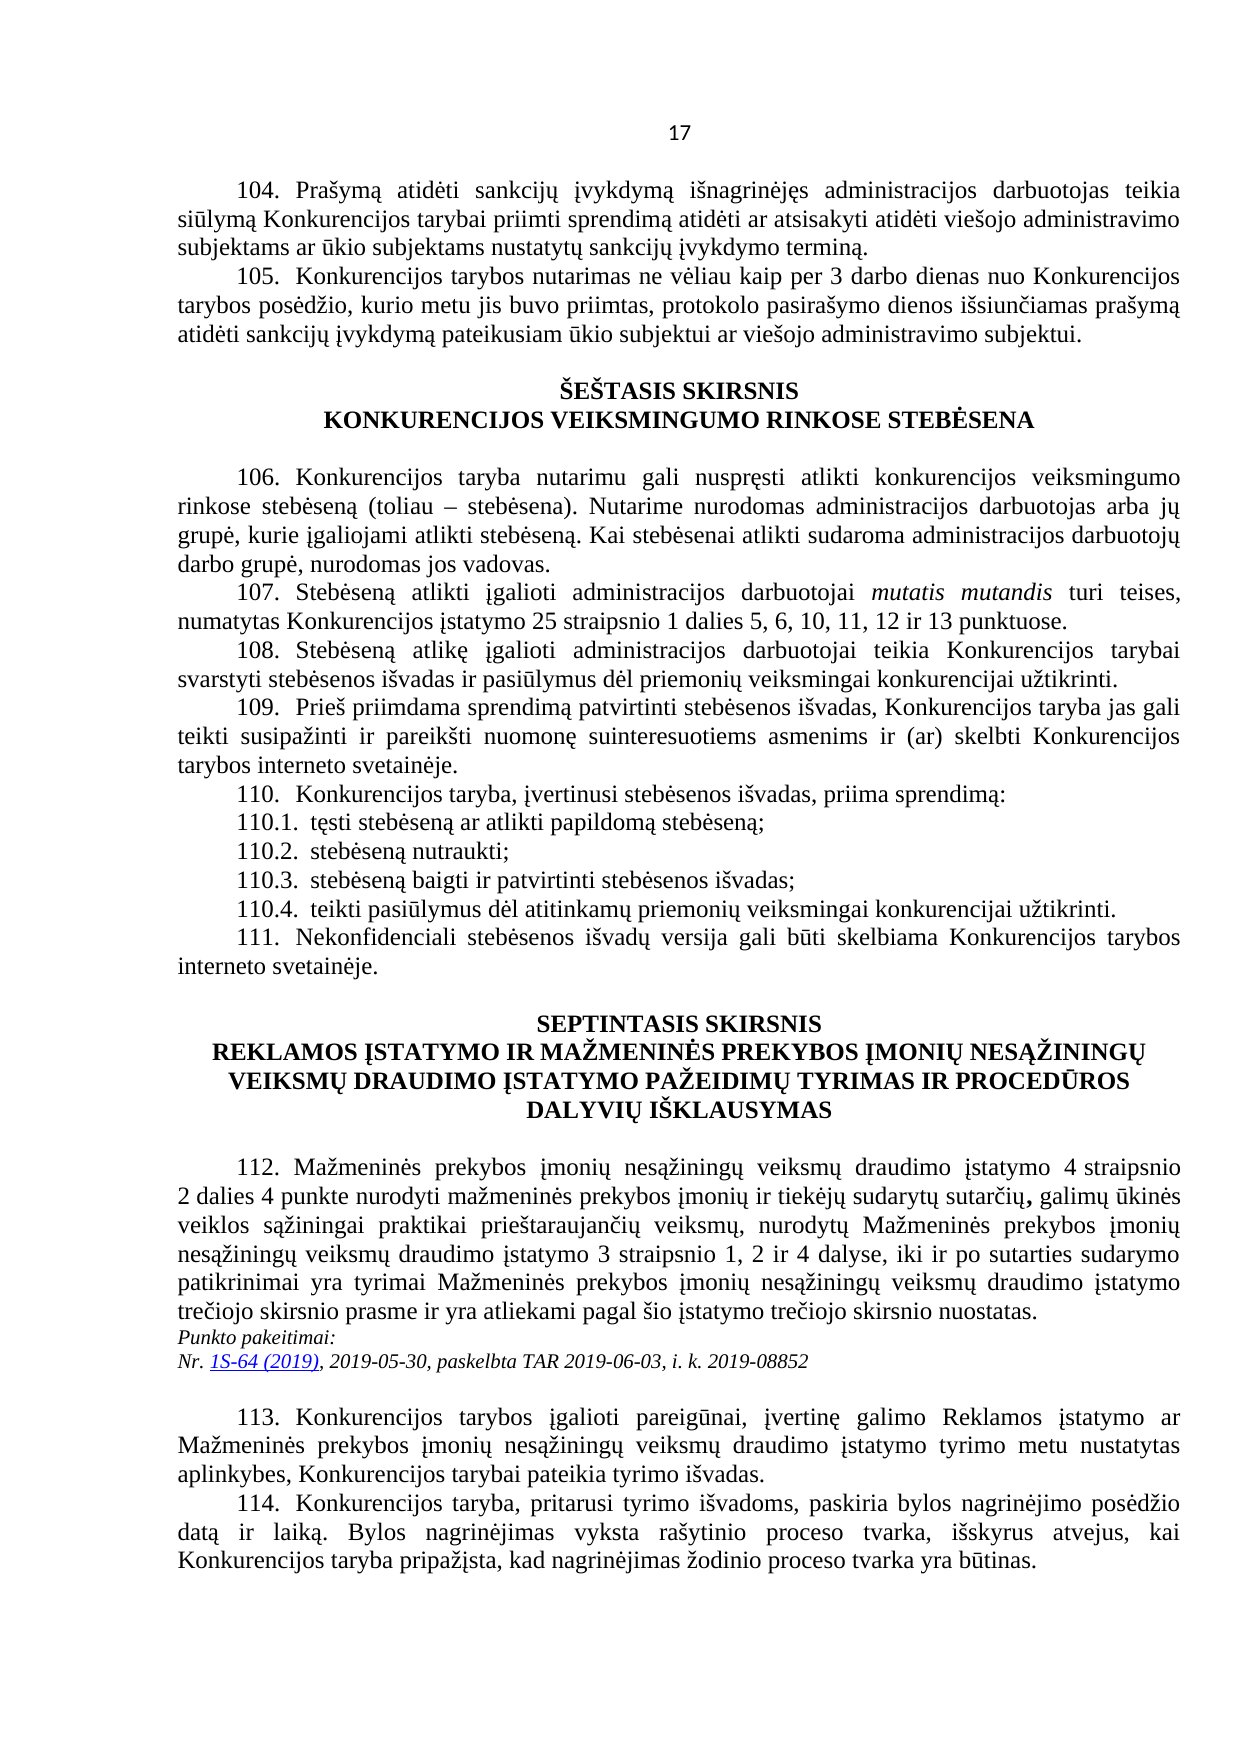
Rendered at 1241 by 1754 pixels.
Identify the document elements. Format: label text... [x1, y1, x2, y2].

text Septintasis skirsnis [177, 1009, 1181, 1037]
text 111. Nekonfidenciali stebėsenos išvadų versija gali būti skelbiama Konkurencijos tarybos interneto svetainėje. [177, 922, 1181, 980]
text 112. Mažmeninės prekybos įmonių nesąžiningų veiksmų draudimo įstatymo 4 straipsnio 2 dalies 4 punkte nurodyti mažmeninės prekybos įmonių ir tiekėjų sudarytų sutarčių, galimų ūkinės veiklos sąžiningai praktikai prieštaraujančių veiksmų, nurodytų Mažmeninės prekybos įmonių nesąžiningų veiksmų draudimo įstatymo 3 straipsnio 1, 2 ir 4 dalyse, iki ir po sutarties sudarymo patikrinimai yra tyrimai Mažmeninės prekybos įmonių nesąžiningų veiksmų draudimo įstatymo trečiojo skirsnio prasme ir yra atliekami pagal šio įstatymo trečiojo skirsnio nuostatas. [177, 1152, 1181, 1325]
text 113. Konkurencijos tarybos įgalioti pareigūnai, įvertinę galimo Reklamos įstatymo ar Mažmeninės prekybos įmonių nesąžiningų veiksmų draudimo įstatymo tyrimo metu nustatytas aplinkybes, Konkurencijos tarybai pateikia tyrimo išvadas. [177, 1402, 1181, 1488]
text 105. Konkurencijos tarybos nutarimas ne vėliau kaip per 3 darbo dienas nuo Konkurencijos tarybos posėdžio, kurio metu jis buvo priimtas, protokolo pasirašymo dienos išsiunčiamas prašymą atidėti sankcijų įvykdymą pateikusiam ūkio subjektui ar viešojo administravimo subjektui. [177, 261, 1181, 347]
text 110.4. teikti pasiūlymus dėl atitinkamų priemonių veiksmingai konkurencijai užtikrinti. [177, 894, 1181, 922]
text 110.1. tęsti stebėseną ar atlikti papildomą stebėseną; [177, 807, 1181, 836]
text Punkto pakeitimai: [177, 1325, 1181, 1349]
text 104. Prašymą atidėti sankcijų įvykdymą išnagrinėjęs administracijos darbuotojas teikia siūlymą Konkurencijos tarybai priimti sprendimą atidėti ar atsisakyti atidėti viešojo administravimo subjektams ar ūkio subjektams nustatytų sankcijų įvykdymo terminą. [177, 175, 1181, 261]
text ŠEŠTASIS SKIRSNIS [177, 376, 1181, 405]
text 109. Prieš priimdama sprendimą patvirtinti stebėsenos išvadas, Konkurencijos taryba jas gali teikti susipažinti ir pareikšti nuomonę suinteresuotiems asmenims ir (ar) skelbti Konkurencijos tarybos interneto svetainėje. [177, 692, 1181, 779]
text 107. Stebėseną atlikti įgalioti administracijos darbuotojai mutatis mutandis turi teises, numatytas Konkurencijos įstatymo 25 straipsnio 1 dalies 5, 6, 10, 11, 12 ir 13 punktuose. [177, 577, 1181, 635]
text Reklamos ĮSTATYMO ir Mažmeninės prekybos įmonių Nesąžiningų veiksmų draudimo įstatymO pažeidimų tyrimas ir procedūros dalyvių išklausymas [177, 1037, 1181, 1124]
text Nr. 1S-64 (2019), 2019-05-30, paskelbta TAR 2019-06-03, i. k. 2019-08852 [177, 1349, 1181, 1373]
text 110.2. stebėseną nutraukti; [177, 836, 1181, 865]
text 114. Konkurencijos taryba, pritarusi tyrimo išvadoms, paskiria bylos nagrinėjimo posėdžio datą ir laiką. Bylos nagrinėjimas vyksta rašytinio proceso tvarka, išskyrus atvejus, kai Konkurencijos taryba pripažįsta, kad nagrinėjimas žodinio proceso tvarka yra būtinas. [177, 1488, 1181, 1574]
text 110.3. stebėseną baigti ir patvirtinti stebėsenos išvadas; [177, 865, 1181, 894]
text KONKURENCIJOS VEIKSMINGUMO RINKOSE STEBĖSENA [177, 405, 1181, 434]
text 110. Konkurencijos taryba, įvertinusi stebėsenos išvadas, priima sprendimą: [177, 779, 1181, 807]
text 106. Konkurencijos taryba nutarimu gali nuspręsti atlikti konkurencijos veiksmingumo rinkose stebėseną (toliau – stebėsena). Nutarime nurodomas administracijos darbuotojas arba jų grupė, kurie įgaliojami atlikti stebėseną. Kai stebėsenai atlikti sudaroma administracijos darbuotojų darbo grupė, nurodomas jos vadovas. [177, 462, 1181, 577]
text 108. Stebėseną atlikę įgalioti administracijos darbuotojai teikia Konkurencijos tarybai svarstyti stebėsenos išvadas ir pasiūlymus dėl priemonių veiksmingai konkurencijai užtikrinti. [177, 635, 1181, 692]
